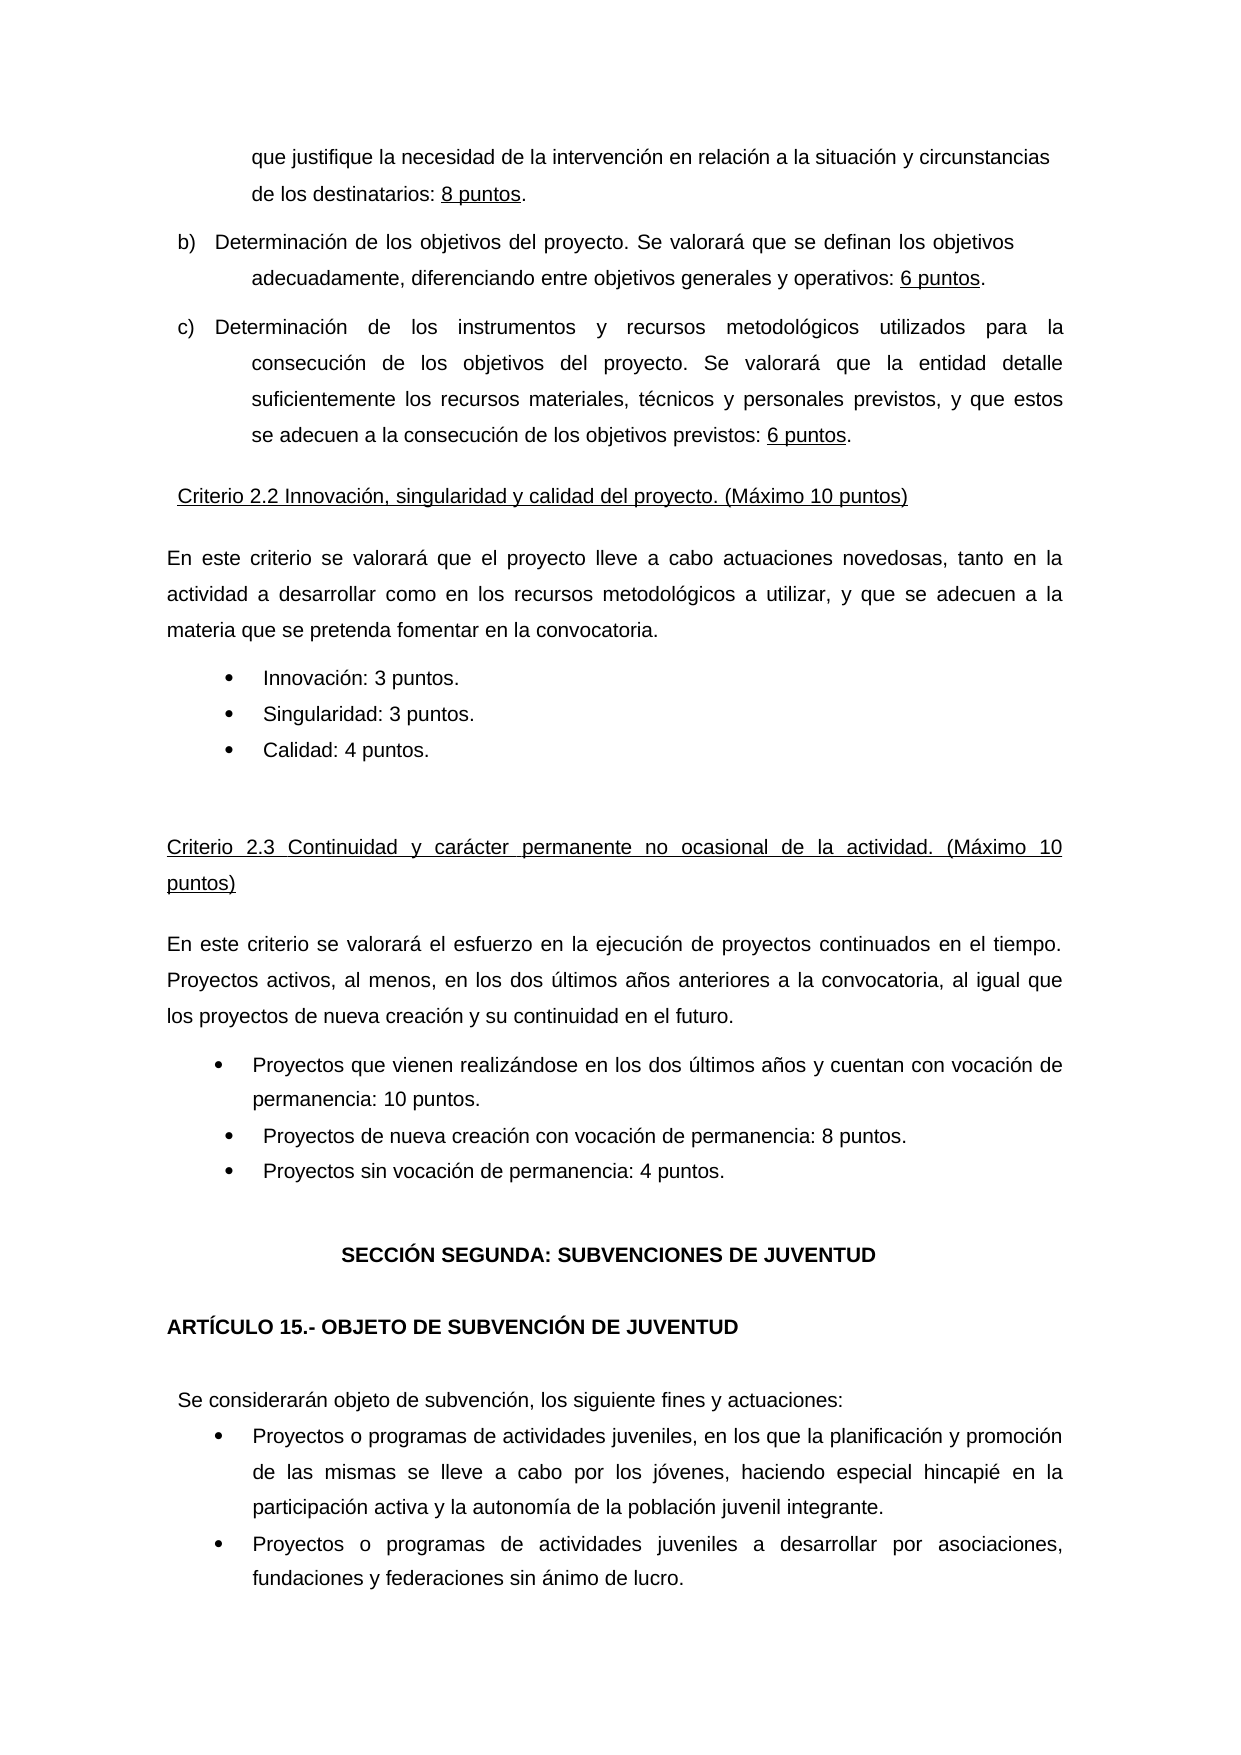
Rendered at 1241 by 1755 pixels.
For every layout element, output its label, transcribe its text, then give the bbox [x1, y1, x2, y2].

text puntos) [167, 857, 1063, 895]
list Proyectos que vienen realizándose en los dos últimos años y cuentan con vocación de permanencia: 10 puntos. [215, 1052, 1063, 1111]
list Determinación de los instrumentos y recursos metodológicos utilizados para la consecución de los objetivos del proyecto. Se valorará que la entidad detalle suficientemente los recursos materiales, técnicos y personales previstos, y que estos se adecuen a la consecución de los objetivos previstos: 6 puntos. [177, 315, 1063, 447]
text que justifique la necesidad de la intervención en relación a la situación y circunstancias de los destinatarios: 8 puntos. [251, 145, 1062, 205]
list Proyectos de nueva creación con vocación de permanencia: 8 puntos. [225, 1123, 1074, 1147]
list Proyectos sin vocación de permanencia: 4 puntos. [225, 1159, 1074, 1183]
list Singularidad: 3 puntos. [225, 702, 1074, 726]
text Criterio 2.3 Continuidad y carácter permanente no ocasional de la actividad. (Máximo 10 [167, 834, 1063, 856]
text En este criterio se valorará que el proyecto lleve a cabo actuaciones novedosas, tanto en la actividad a desarrollar como en los recursos metodológicos a utilizar, y que se adecuen a la materia que se pretenda fomentar en la convocatoria. [167, 545, 1063, 642]
subtitle SECCIÓN SEGUNDA: SUBVENCIONES DE JUVENTUD ARTÍCULO 15.- OBJETO DE SUBVENCIÓN DE JUVENTUD [167, 1243, 986, 1339]
list Calidad: 4 puntos. [225, 738, 1074, 762]
list Proyectos o programas de actividades juveniles, en los que la planificación y promoción de las mismas se lleve a cabo por los jóvenes, haciendo especial hincapié en la participación activa y la autonomía de la población juvenil integrante. [215, 1424, 1063, 1519]
text En este criterio se valorará el esfuerzo en la ejecución de proyectos continuados en el tiempo. Proyectos activos, al menos, en los dos últimos años anteriores a la convocatoria, al igual que los proyectos de nueva creación y su continuidad en el futuro. [167, 932, 1063, 1028]
list Proyectos o programas de actividades juveniles a desarrollar por asociaciones, fundaciones y federaciones sin ánimo de lucro. [215, 1531, 1063, 1590]
text Se considerarán objeto de subvención, los siguiente fines y actuaciones: [177, 1388, 1074, 1412]
text Criterio 2.2 Innovación, singularidad y calidad del proyecto. (Máximo 10 puntos) [177, 484, 1074, 508]
list Determinación de los objetivos del proyecto. Se valorará que se definan los objetivos adecuadamente, diferenciando entre objetivos generales y operativos: 6 puntos. [177, 230, 1059, 290]
list Innovación: 3 puntos. [225, 666, 1074, 690]
